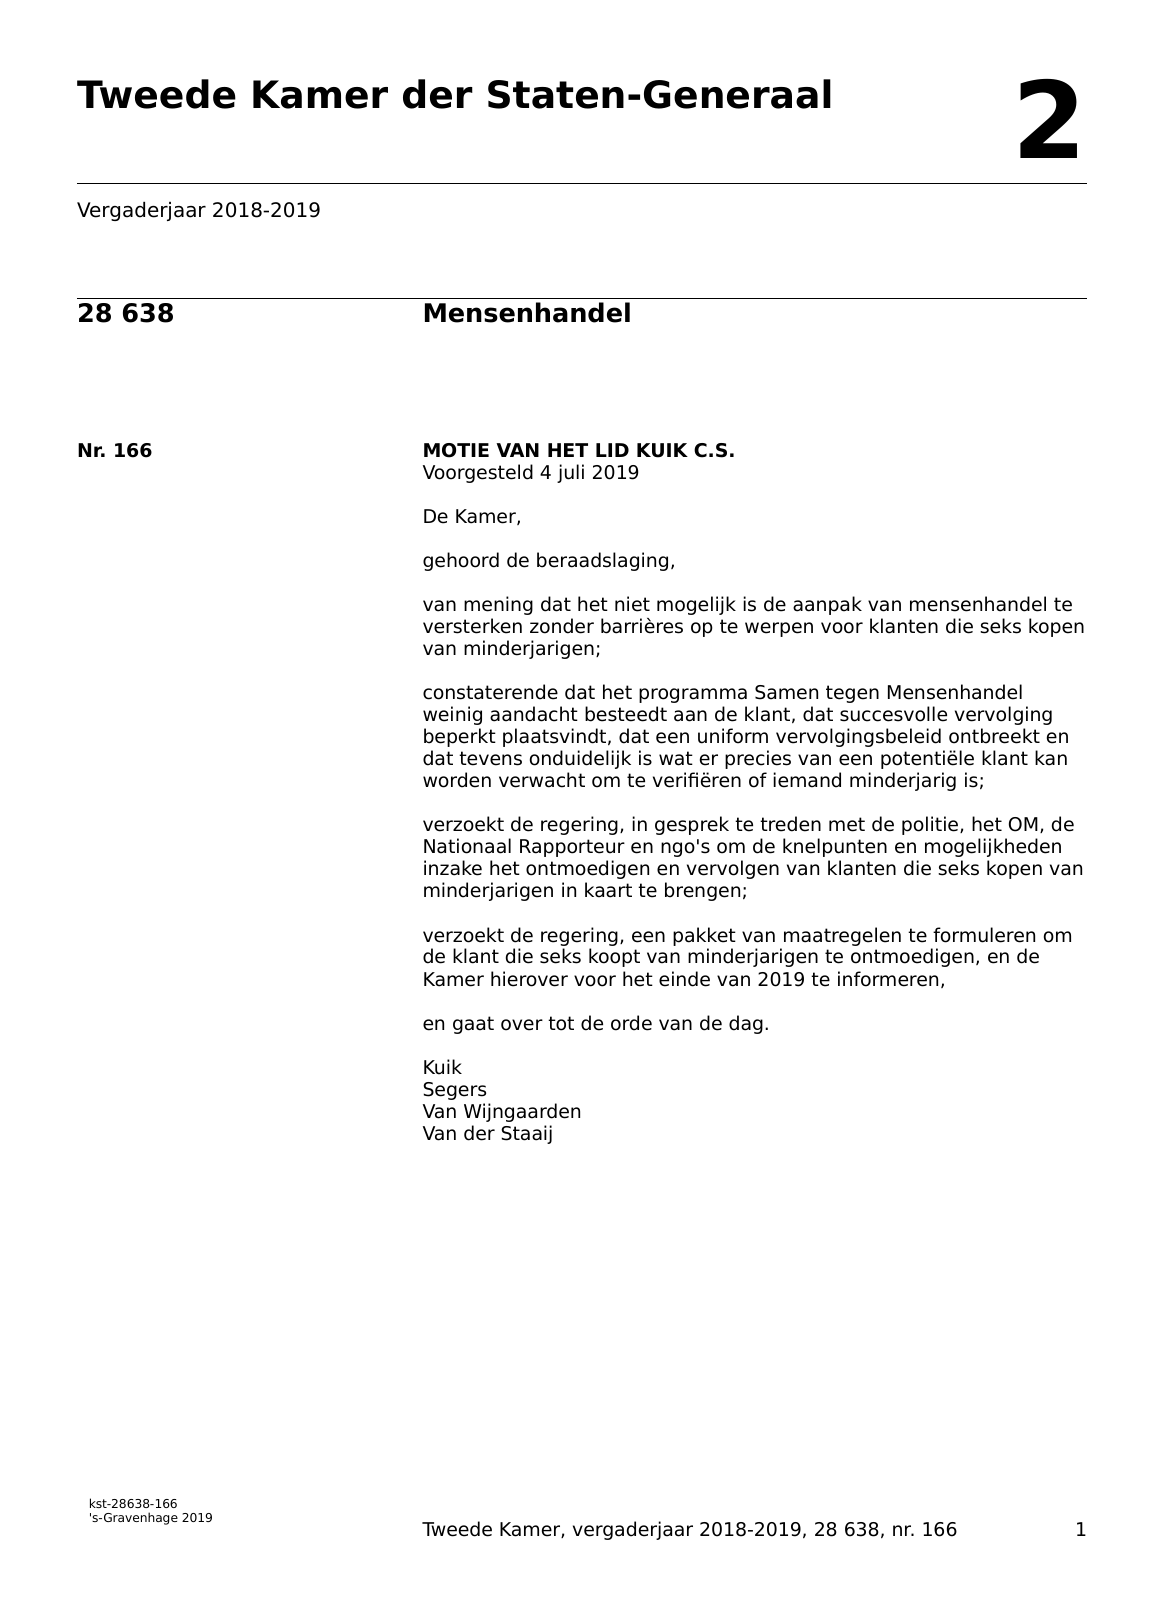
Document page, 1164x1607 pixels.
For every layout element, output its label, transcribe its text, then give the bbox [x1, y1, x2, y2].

subtitle Nr. 166 MOTIE VAN HET LID KUIK C.S. [77, 440, 1087, 462]
text Van der Staaij [422, 1123, 1087, 1145]
text van mening dat het niet mogelijk is de aanpak van mensenhandel te versterken zonder barrières op te werpen voor klanten die seks kopen van minderjarigen; [422, 594, 1087, 660]
text Van Wijngaarden [422, 1101, 1087, 1123]
text Segers [422, 1079, 1087, 1101]
text verzoekt de regering, in gesprek te treden met de politie, het OM, de Nationaal Rapporteur en ngo's om de knelpunten en mogelijkheden inzake het ontmoedigen en vervolgen van klanten die seks kopen van minderjarigen in kaart te brengen; [422, 814, 1087, 902]
text kst-28638-166 [88, 1497, 323, 1511]
table_cell Vergaderjaar 2018-2019 [77, 184, 1087, 298]
text en gaat over tot de orde van de dag. [422, 1013, 1087, 1034]
text gehoord de beraadslaging, [422, 550, 1087, 572]
text De Kamer, [422, 506, 1087, 528]
text verzoekt de regering, een pakket van maatregelen te formuleren om de klant die seks koopt van minderjarigen te ontmoedigen, en de Kamer hierover voor het einde van 2019 te informeren, [422, 924, 1087, 990]
table_header 2 [886, 59, 1087, 183]
text Voorgesteld 4 juli 2019 [422, 462, 1087, 484]
table_header Tweede Kamer der Staten-Generaal [77, 59, 886, 183]
subtitle 28 638 Mensenhandel [77, 299, 1087, 329]
text Kuik [422, 1057, 1087, 1079]
text 's-Gravenhage 2019 [88, 1511, 323, 1525]
text constaterende dat het programma Samen tegen Mensenhandel weinig aandacht besteedt aan de klant, dat succesvolle vervolging beperkt plaatsvindt, dat een uniform vervolgingsbeleid ontbreekt en dat tevens onduidelijk is wat er precies van een potentiële klant kan worden verwacht om te verifiëren of iemand minderjarig is; [422, 682, 1087, 792]
